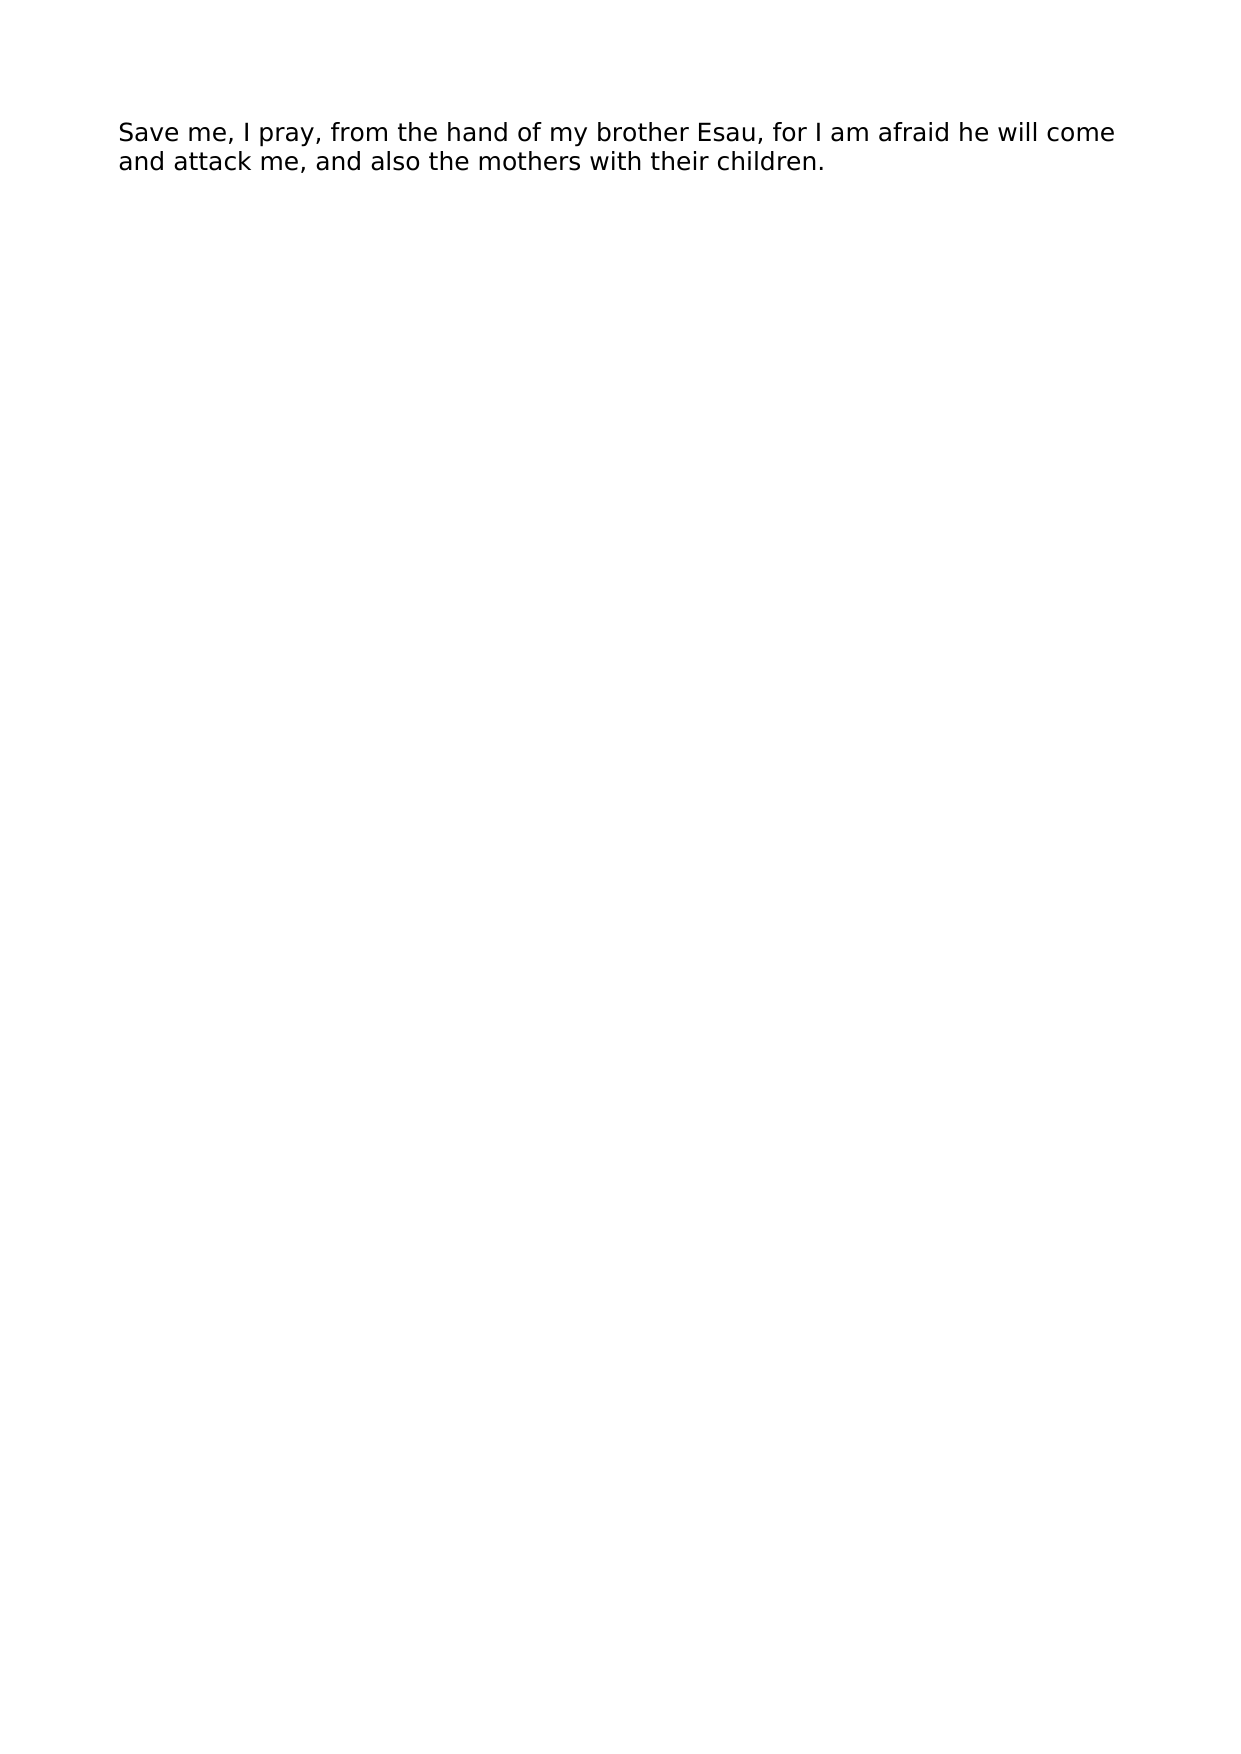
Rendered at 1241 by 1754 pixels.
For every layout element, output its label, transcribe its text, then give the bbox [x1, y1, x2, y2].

text Save me, I pray, from the hand of my brother Esau, for I am afraid he will come and attack me, and also the mothers with their children. [118, 118, 1122, 176]
